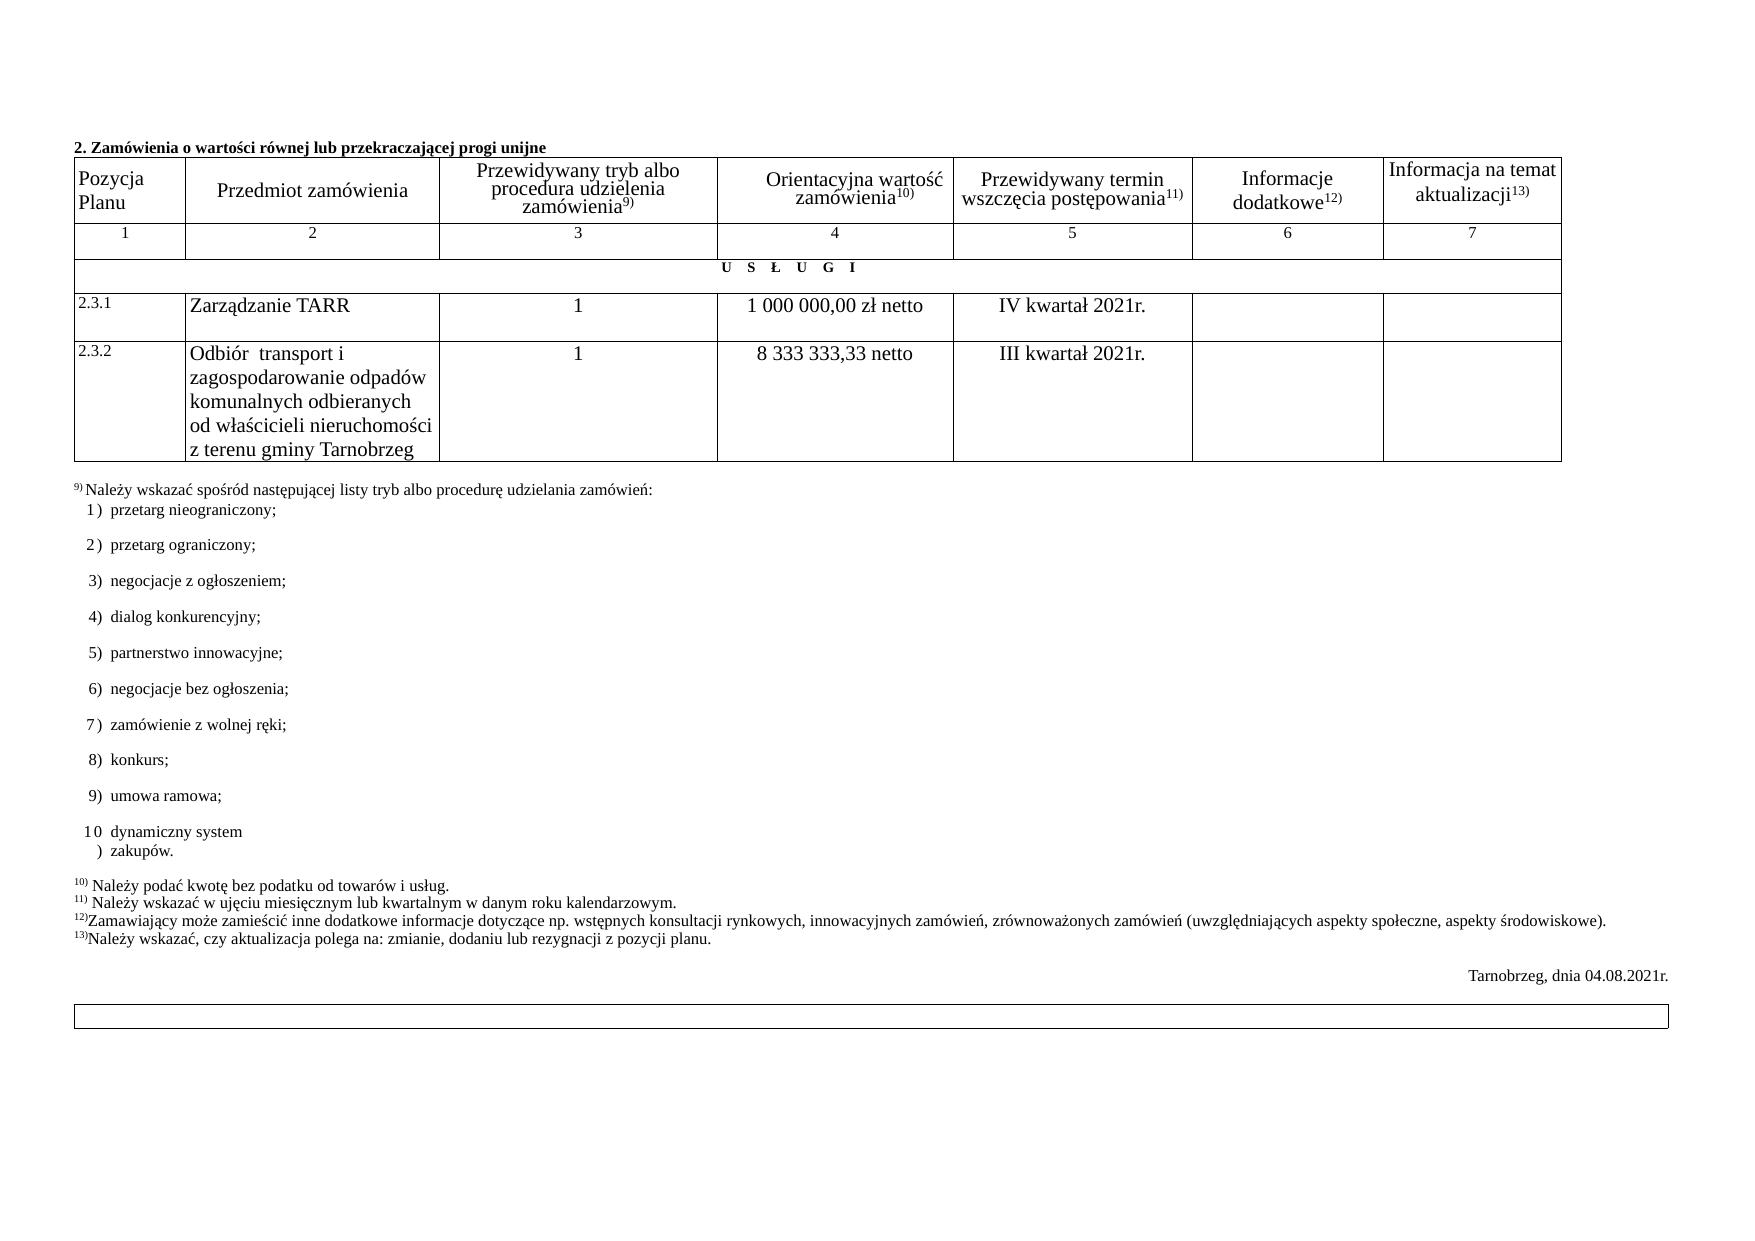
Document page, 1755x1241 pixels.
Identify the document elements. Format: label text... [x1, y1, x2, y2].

table_cell umowa ramowa; [106, 786, 307, 822]
table_cell 3 [440, 224, 717, 259]
text 11) Należy wskazać w ujęciu miesięcznym lub kwartalnym w danym roku kalendarzowym. [74, 894, 768, 912]
table_cell Odbiór transport i zagospodarowanie odpadów komunalnych odbieranych od właścicieli nieruchomości z terenu gminy Tarnobrzeg [186, 342, 439, 461]
table_header Informacje dodatkowe12) [1193, 158, 1383, 223]
text 2. Zamówienia o wartości równej lub przekraczającej progi unijne [74, 138, 1668, 157]
table_header Przewidywany tryb albo procedura udzielenia zamówienia9) [440, 158, 717, 223]
table_cell 5 [954, 224, 1192, 259]
table_cell konkurs; [106, 750, 307, 786]
table_cell 9) [74, 786, 106, 822]
table_cell 6 [1193, 224, 1383, 259]
table_cell Zarządzanie TARR [186, 294, 439, 341]
table_cell IV kwartał 2021r. [954, 294, 1192, 341]
table_cell 7 [1384, 224, 1561, 259]
table_cell [1193, 342, 1383, 461]
table_cell 2) [74, 535, 106, 571]
table_cell negocjacje z ogłoszeniem; [106, 571, 307, 607]
table_cell 10) [74, 822, 106, 877]
table_cell 8 333 333,33 netto [718, 342, 953, 461]
table_cell 2.3.2 [75, 342, 185, 461]
text Tarnobrzeg, dnia 04.08.2021r. [74, 965, 1668, 984]
table_cell 3) [74, 571, 106, 607]
table_header 1) [74, 499, 106, 535]
table_cell [1384, 342, 1561, 461]
table_cell 2.3.1 [75, 294, 185, 341]
table_cell 4) [74, 607, 106, 643]
table_cell zamówienie z wolnej ręki; [106, 714, 307, 750]
table_cell 5) [74, 643, 106, 678]
table_cell 8) [74, 750, 106, 786]
table_header Przedmiot zamówienia [186, 158, 439, 223]
table_cell III kwartał 2021r. [954, 342, 1192, 461]
table_cell 1 [440, 294, 717, 341]
table_cell 6) [74, 679, 106, 714]
table_cell negocjacje bez ogłoszenia; [106, 679, 307, 714]
table_cell 1 000 000,00 zł netto [718, 294, 953, 341]
table_cell 1 [75, 224, 185, 259]
table_cell 7) [74, 714, 106, 750]
table_cell 2 [186, 224, 439, 259]
text 12)Zamawiający może zamieścić inne dodatkowe informacje dotyczące np. wstępnych konsultacji rynkowych, innowacyjnych zamówień, zrównoważonych zamówień (uwzględniających aspekty społeczne, aspekty środowiskowe). [74, 912, 1668, 930]
table_header Pozycja Planu [75, 158, 185, 223]
text 9) Należy wskazać spośród następującej listy tryb albo procedurę udzielania zamówień: [74, 480, 1668, 499]
table_header Informacja na temat aktualizacji13) [1384, 158, 1561, 223]
table_header Orientacyjna wartość zamówienia10) [718, 158, 953, 223]
table_cell 4 [718, 224, 953, 259]
table_cell dynamiczny system zakupów. [106, 822, 307, 877]
table_header Przewidywany termin wszczęcia postępowania11) [954, 158, 1192, 223]
table_header przetarg nieograniczony; [106, 499, 307, 535]
text 13)Należy wskazać, czy aktualizacja polega na: zmianie, dodaniu lub rezygnacji z pozycji planu. [74, 930, 1668, 948]
table_cell USŁUGI [75, 260, 1561, 293]
table_cell 1 [440, 342, 717, 461]
table_cell [1384, 294, 1561, 341]
table_cell [1193, 294, 1383, 341]
text 10) Należy podać kwotę bez podatku od towarów i usług. [74, 877, 768, 894]
table_cell dialog konkurencyjny; [106, 607, 307, 643]
table_cell przetarg ograniczony; [106, 535, 307, 571]
table_cell partnerstwo innowacyjne; [106, 643, 307, 678]
